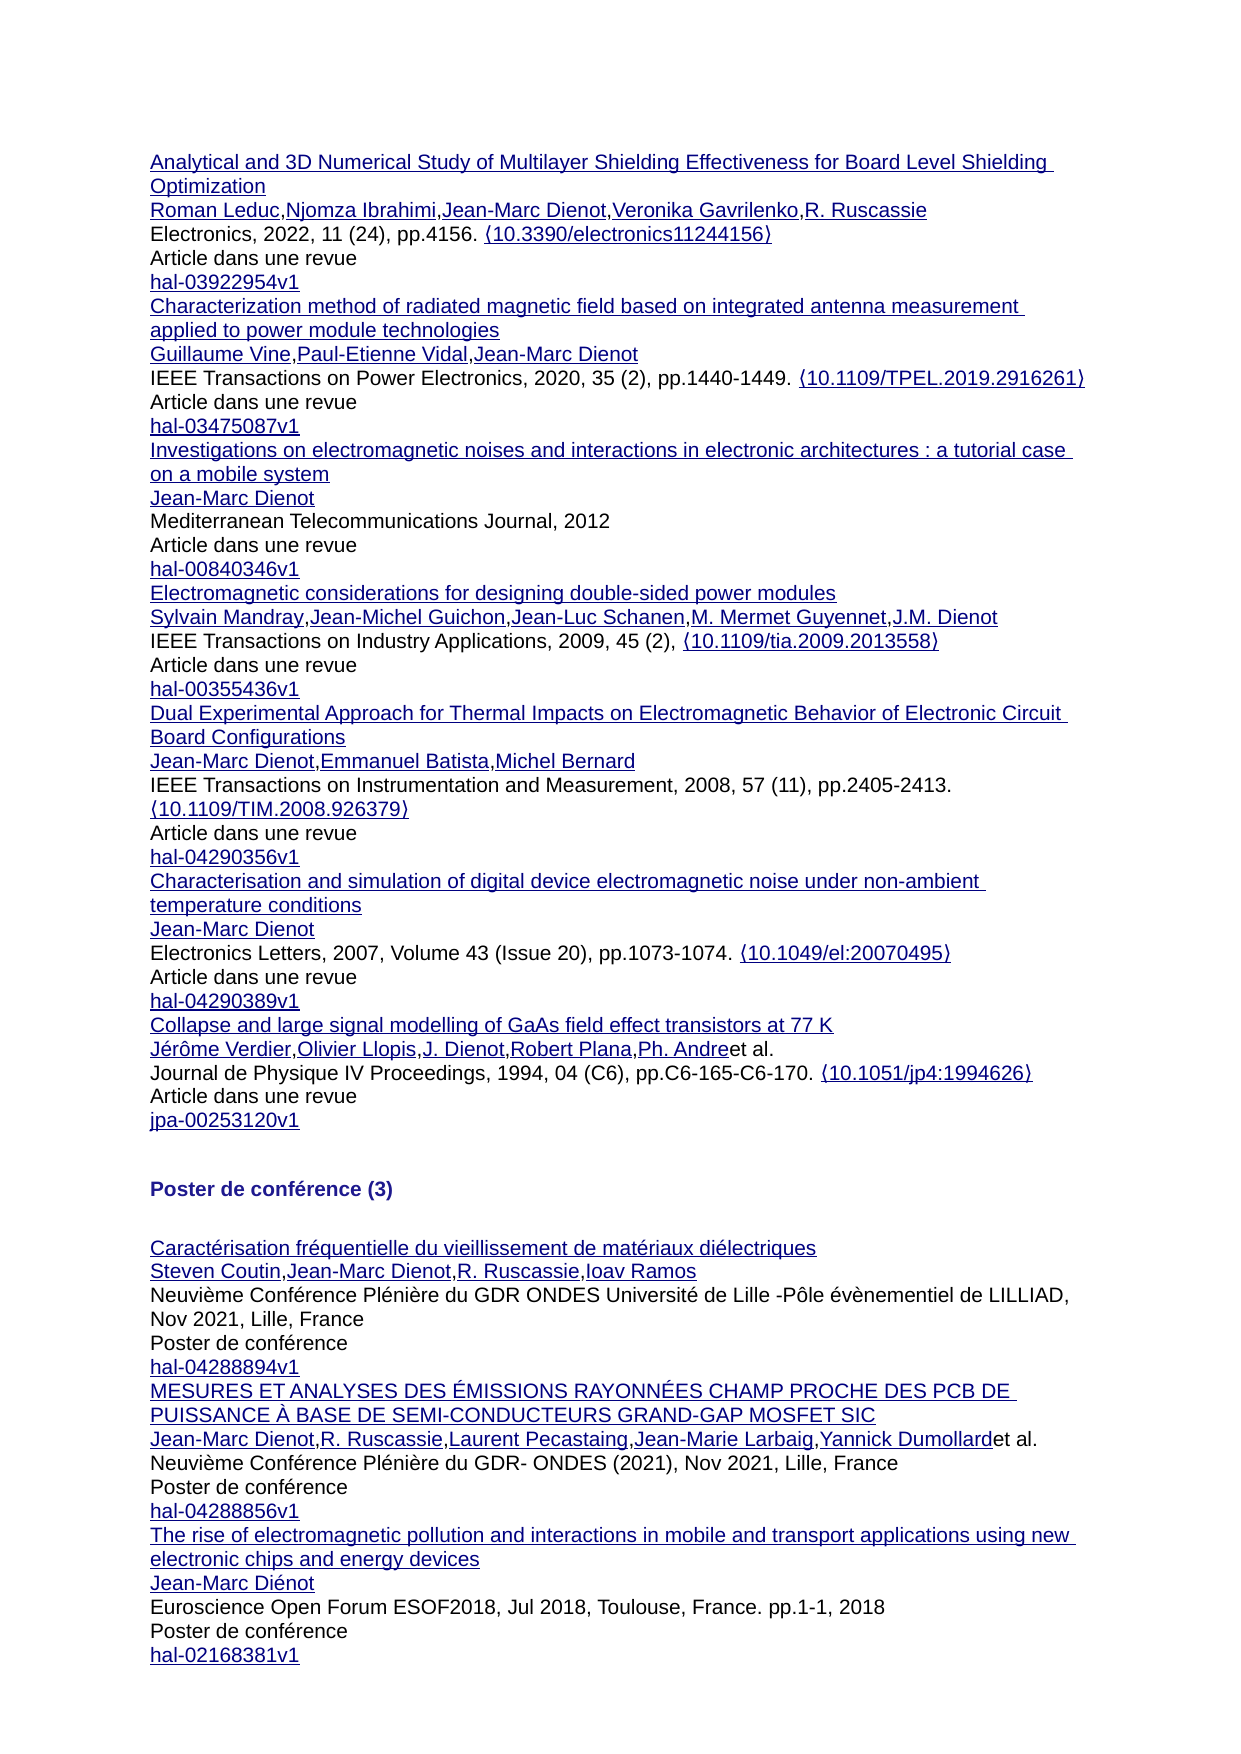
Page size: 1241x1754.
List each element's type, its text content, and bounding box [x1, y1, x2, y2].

table_header Caractérisation fréquentielle du vieillissement de matériaux diélectriques Steven Coutin,Jean-Marc Dienot,R. Ruscassie,Ioav Ramos Neuvième Conférence Plénière du GDR ONDES Université de Lille -Pôle évènementiel de LILLIAD, Nov 2021, Lille, France Poster de conférence hal-04288894v1 [150, 1235, 1090, 1379]
table_cell Electromagnetic considerations for designing double-sided power modules Sylvain Mandray,Jean-Michel Guichon,Jean-Luc Schanen,M. Mermet Guyennet,J.M. Dienot IEEE Transactions on Industry Applications, 2009, 45 (2), ⟨10.1109/tia.2009.2013558⟩ Article dans une revue hal-00355436v1 [150, 581, 1090, 701]
table_cell Investigations on electromagnetic noises and interactions in electronic architectures : a tutorial case on a mobile system Jean-Marc Dienot Mediterranean Telecommunications Journal, 2012 Article dans une revue hal-00840346v1 [150, 438, 1090, 581]
subtitle Poster de conférence (3) [150, 1177, 1090, 1201]
table_cell Collapse and large signal modelling of GaAs field effect transistors at 77 K Jérôme Verdier,Olivier Llopis,J. Dienot,Robert Plana,Ph. Andreet al. Journal de Physique IV Proceedings, 1994, 04 (C6), pp.C6-165-C6-170. ⟨10.1051/jp4:1994626⟩ Article dans une revue jpa-00253120v1 [150, 1013, 1090, 1132]
table_cell Dual Experimental Approach for Thermal Impacts on Electromagnetic Behavior of Electronic Circuit Board Configurations Jean-Marc Dienot,Emmanuel Batista,Michel Bernard IEEE Transactions on Instrumentation and Measurement, 2008, 57 (11), pp.2405-2413. ⟨10.1109/TIM.2008.926379⟩ Article dans une revue hal-04290356v1 [150, 701, 1090, 869]
table_cell The rise of electromagnetic pollution and interactions in mobile and transport applications using new electronic chips and energy devices Jean-Marc Diénot Euroscience Open Forum ESOF2018, Jul 2018, Toulouse, France. pp.1-1, 2018 Poster de conférence hal-02168381v1 [150, 1523, 1090, 1667]
table_cell Characterisation and simulation of digital device electromagnetic noise under non-ambient temperature conditions Jean-Marc Dienot Electronics Letters, 2007, Volume 43 (Issue 20), pp.1073-1074. ⟨10.1049/el:20070495⟩ Article dans une revue hal-04290389v1 [150, 869, 1090, 1012]
table_cell Characterization method of radiated magnetic field based on integrated antenna measurement applied to power module technologies Guillaume Vine,Paul-Etienne Vidal,Jean-Marc Dienot IEEE Transactions on Power Electronics, 2020, 35 (2), pp.1440-1449. ⟨10.1109/TPEL.2019.2916261⟩ Article dans une revue hal-03475087v1 [150, 294, 1090, 437]
table_cell MESURES ET ANALYSES DES ÉMISSIONS RAYONNÉES CHAMP PROCHE DES PCB DE PUISSANCE À BASE DE SEMI-CONDUCTEURS GRAND-GAP MOSFET SIC Jean-Marc Dienot,R. Ruscassie,Laurent Pecastaing,Jean-Marie Larbaig,Yannick Dumollardet al. Neuvième Conférence Plénière du GDR- ONDES (2021), Nov 2021, Lille, France Poster de conférence hal-04288856v1 [150, 1379, 1090, 1523]
table_cell Analytical and 3D Numerical Study of Multilayer Shielding Effectiveness for Board Level Shielding Optimization Roman Leduc,Njomza Ibrahimi,Jean-Marc Dienot,Veronika Gavrilenko,R. Ruscassie Electronics, 2022, 11 (24), pp.4156. ⟨10.3390/electronics11244156⟩ Article dans une revue hal-03922954v1 [150, 150, 1090, 294]
